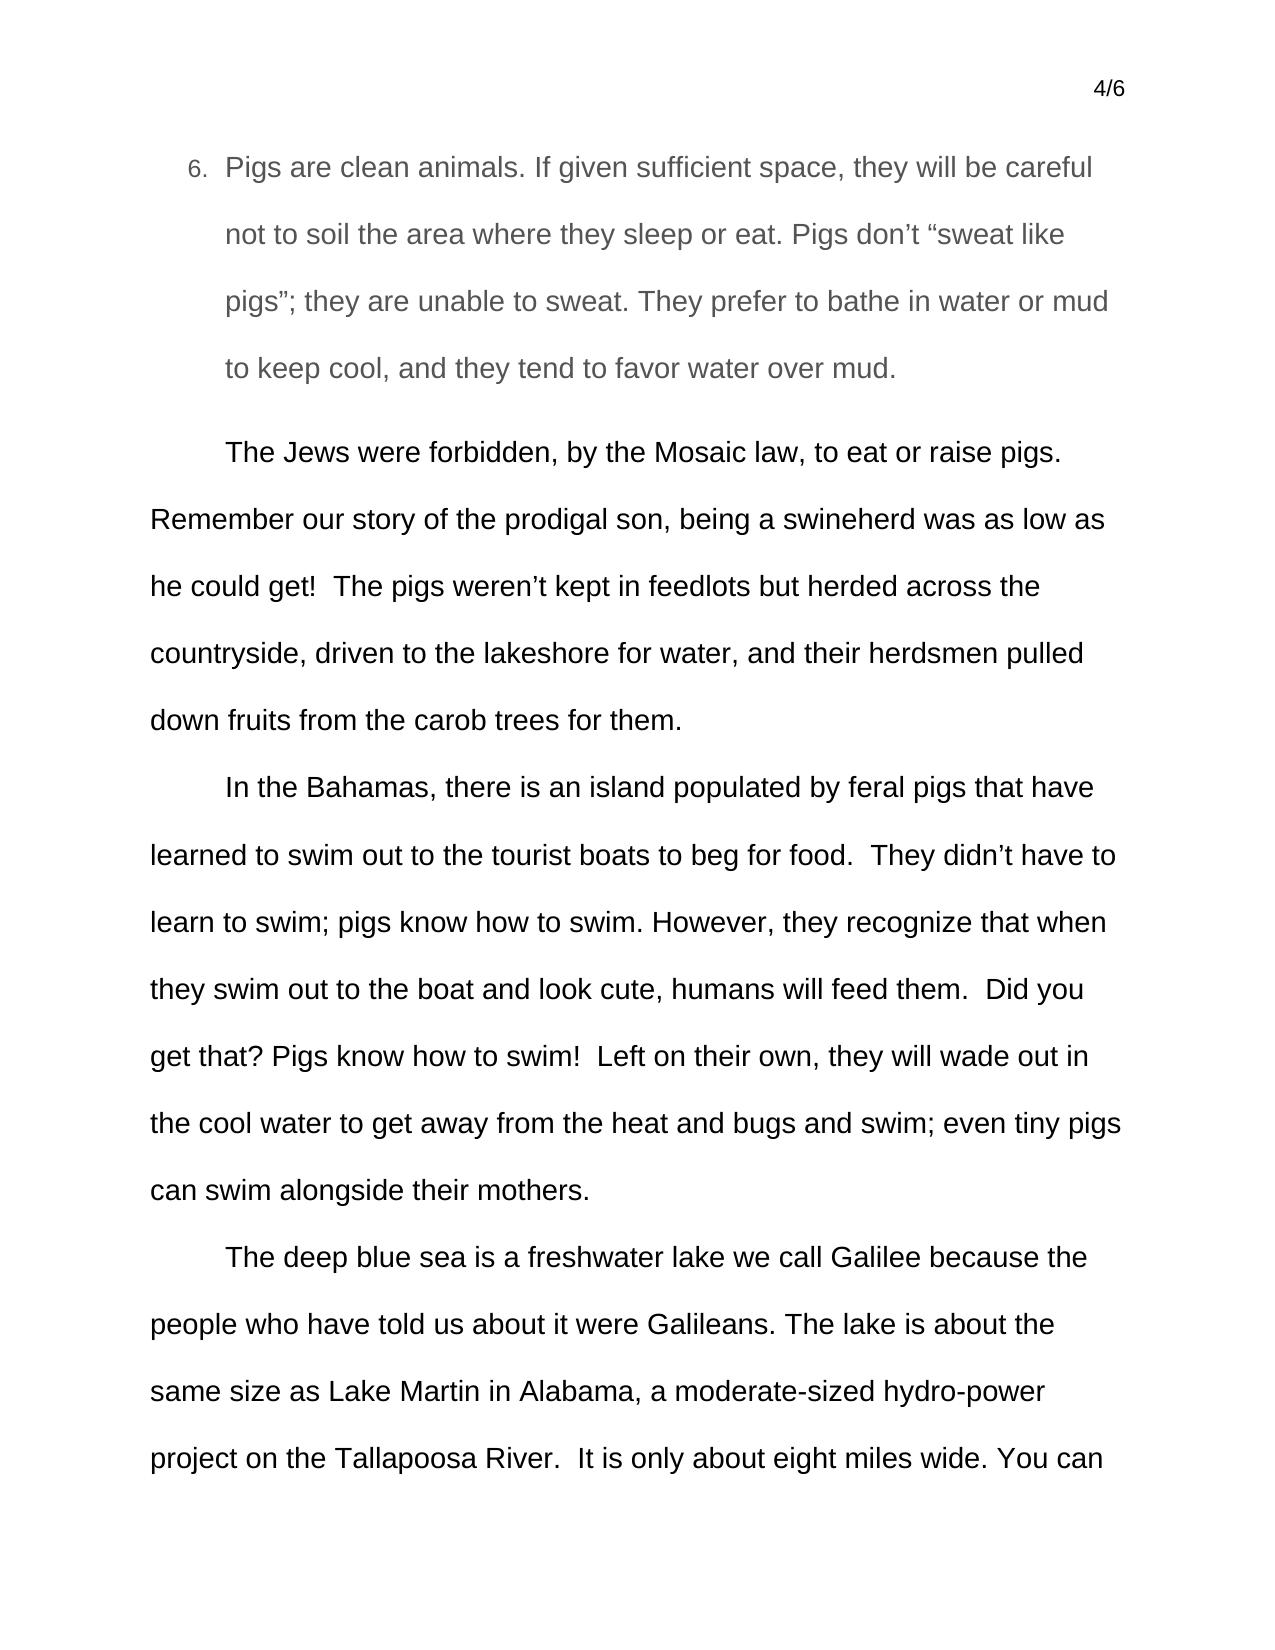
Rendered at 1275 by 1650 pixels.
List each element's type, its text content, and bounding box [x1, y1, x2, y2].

list Pigs are clean animals. If given sufficient space, they will be careful not to soil the area where they sleep or eat. Pigs don’t “sweat like pigs”; they are unable to sweat. They prefer to bathe in water or mud to keep cool, and they tend to favor water over mud. [187, 150, 1125, 385]
text The Jews were forbidden, by the Mosaic law, to eat or raise pigs. Remember our story of the prodigal son, being a swineherd was as low as he could get! The pigs weren’t kept in feedlots but herded across the countryside, driven to the lakeshore for water, and their herdsmen pulled down fruits from the carob trees for them. [150, 435, 1125, 737]
text In the Bahamas, there is an island populated by feral pigs that have learned to swim out to the tourist boats to beg for food. They didn’t have to learn to swim; pigs know how to swim. However, they recognize that when they swim out to the boat and look cute, humans will feed them. Did you get that? Pigs know how to swim! Left on their own, they will wade out in the cool water to get away from the heat and bugs and swim; even tiny pigs can swim alongside their mothers. [150, 770, 1125, 1206]
text The deep blue sea is a freshwater lake we call Galilee because the people who have told us about it were Galileans. The lake is about the same size as Lake Martin in Alabama, a moderate-sized hydro-power project on the Tallapoosa River. It is only about eight miles wide. You can [150, 1240, 1125, 1475]
